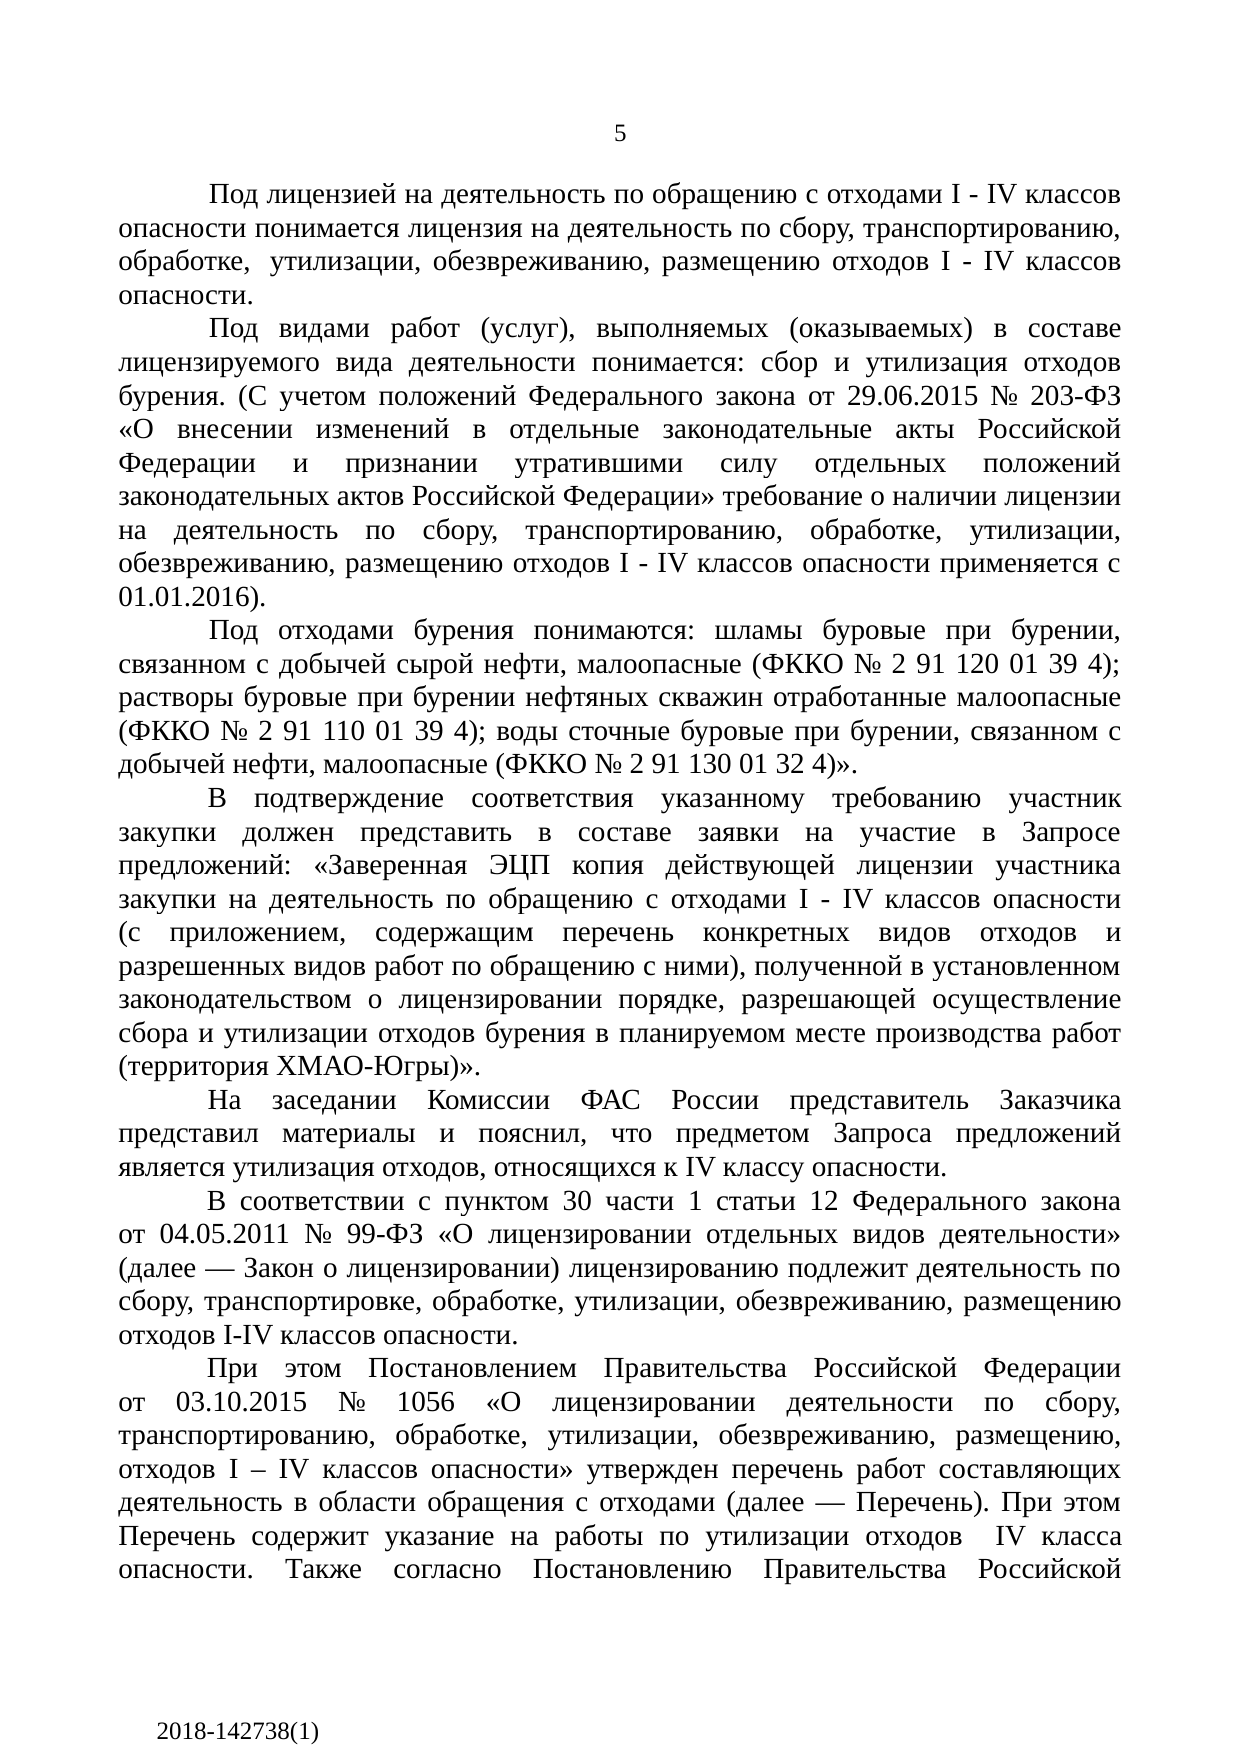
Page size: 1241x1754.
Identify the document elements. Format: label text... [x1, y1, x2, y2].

text В подтверждение соответствия указанному требованию участник закупки должен представить в составе заявки на участие в Запросе предложений: «Заверенная ЭЦП копия действующей лицензии участника закупки на деятельность по обращению с отходами I - IV классов опасности (с приложением, содержащим перечень конкретных видов отходов и разрешенных видов работ по обращению с ними), полученной в установленном законодательством о лицензировании порядке, разрешающей осуществление сбора и утилизации отходов бурения в планируемом месте производства работ (территория ХМАО-Югры)». [118, 780, 1122, 1082]
text Под видами работ (услуг), выполняемых (оказываемых) в составе лицензируемого вида деятельности понимается: сбор и утилизация отходов бурения. (С учетом положений Федерального закона от 29.06.2015 № 203-ФЗ «О внесении изменений в отдельные законодательные акты Российской Федерации и признании утратившими силу отдельных положений законодательных актов Российской Федерации» требование о наличии лицензии на деятельность по сбору, транспортированию, обработке, утилизации, обезвреживанию, размещению отходов I - IV классов опасности применяется с 01.01.2016). [118, 311, 1122, 612]
text На заседании Комиссии ФАС России представитель Заказчика представил материалы и пояснил, что предметом Запроса предложений является утилизация отходов, относящихся к IV классу опасности. [118, 1082, 1122, 1183]
text При этом Постановлением Правительства Российской Федерации от 03.10.2015 № 1056 «О лицензировании деятельности по сбору, транспортированию, обработке, утилизации, обезвреживанию, размещению, отходов I – IV классов опасности» утвержден перечень работ составляющих деятельность в области обращения с отходами (далее — Перечень). При этом Перечень содержит указание на работы по утилизации отходов IV класса опасности. Также согласно Постановлению Правительства Российской [118, 1350, 1122, 1585]
text Под отходами бурения понимаются: шламы буровые при бурении, связанном с добычей сырой нефти, малоопасные (ФККО № 2 91 120 01 39 4); растворы буровые при бурении нефтяных скважин отработанные малоопасные (ФККО № 2 91 110 01 39 4); воды сточные буровые при бурении, связанном с добычей нефти, малоопасные (ФККО № 2 91 130 01 32 4)». [118, 612, 1122, 780]
text Под лицензией на деятельность по обращению с отходами I - IV классов опасности понимается лицензия на деятельность по сбору, транспортированию, обработке, утилизации, обезвреживанию, размещению отходов I - IV классов опасности. [118, 176, 1122, 311]
text В соответствии с пунктом 30 части 1 статьи 12 Федерального закона от 04.05.2011 № 99-ФЗ «О лицензировании отдельных видов деятельности» (далее — Закон о лицензировании) лицензированию подлежит деятельность по сбору, транспортировке, обработке, утилизации, обезвреживанию, размещению отходов I-IV классов опасности. [118, 1183, 1122, 1350]
